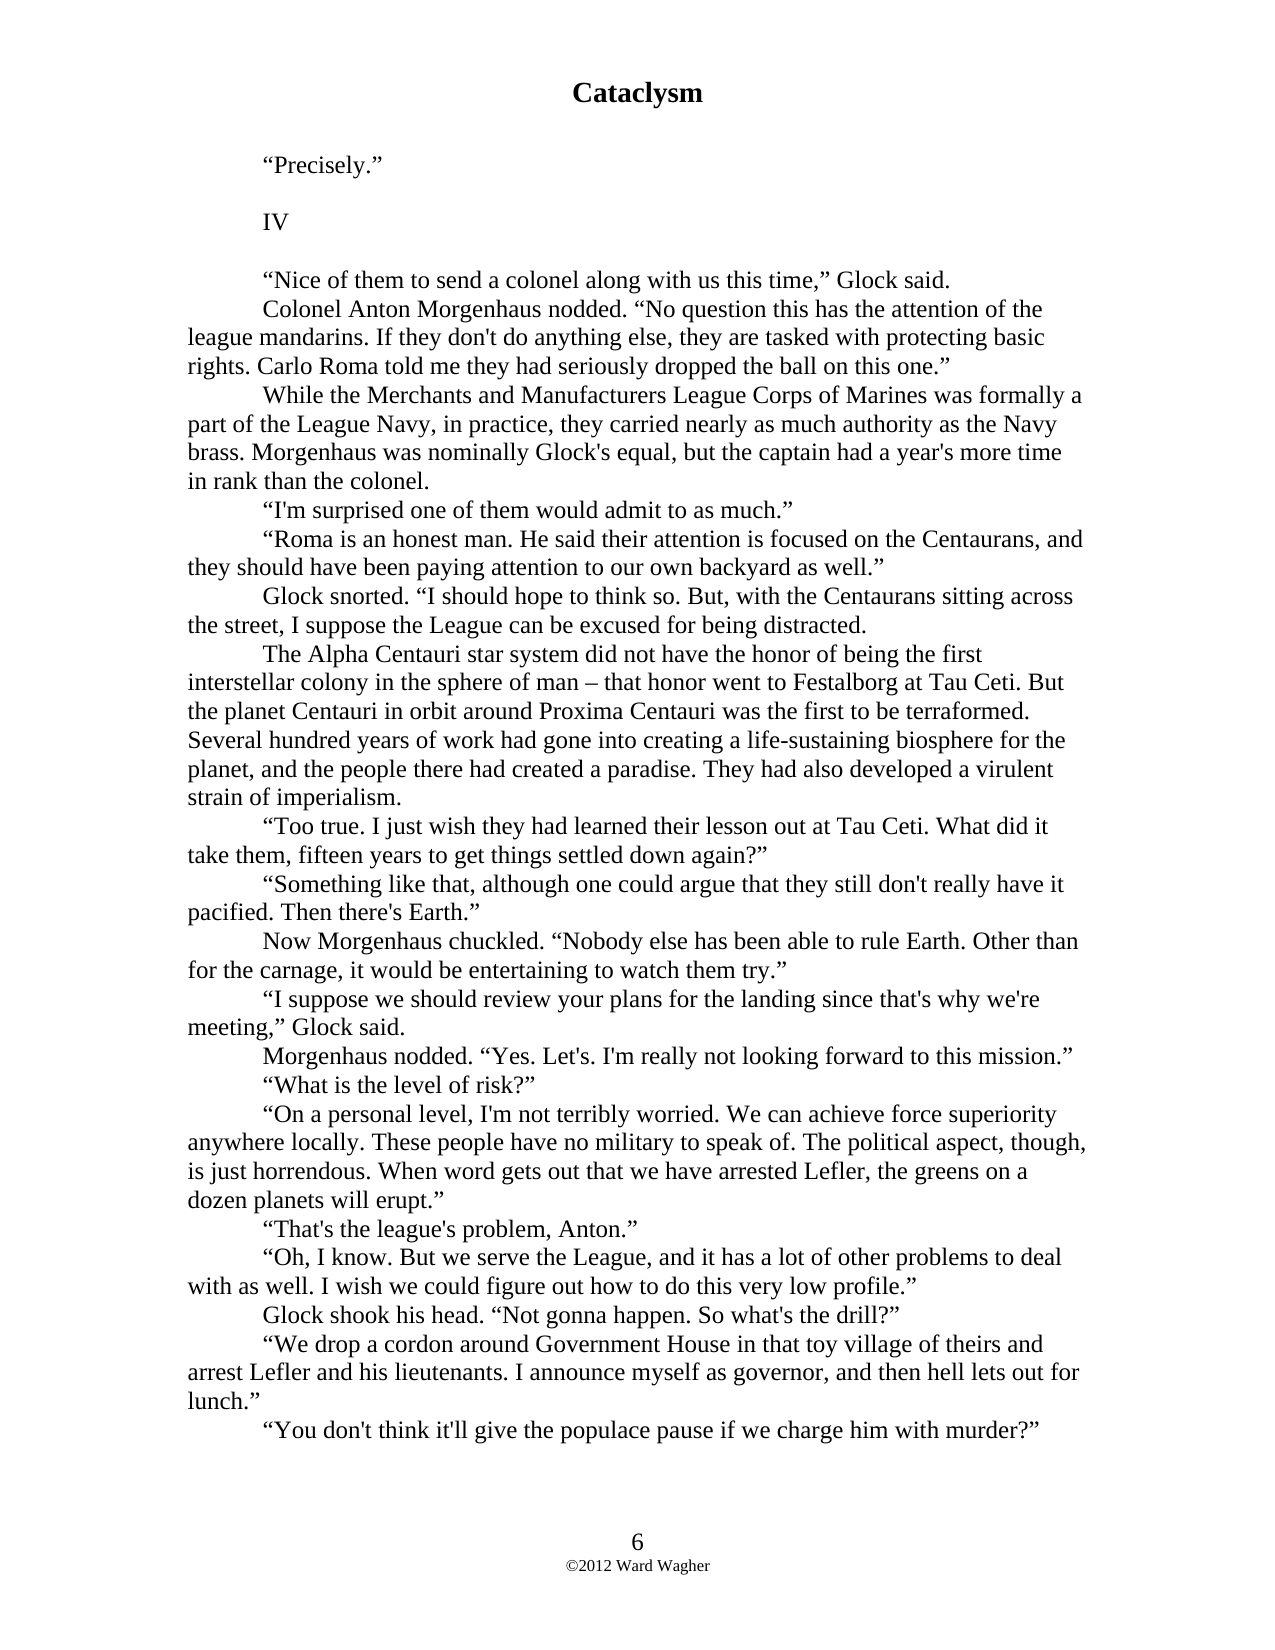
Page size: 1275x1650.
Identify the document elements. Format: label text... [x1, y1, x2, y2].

text “You don't think it'll give the populace pause if we charge him with murder?” [187, 1415, 1087, 1444]
text “We drop a cordon around Government House in that toy village of theirs and arrest Lefler and his lieutenants. I announce myself as governor, and then hell lets out for lunch.” [187, 1329, 1087, 1415]
text Morgenhaus nodded. “Yes. Let's. I'm really not looking forward to this mission.” [187, 1041, 1087, 1070]
text While the Merchants and Manufacturers League Corps of Marines was formally a part of the League Navy, in practice, they carried nearly as much authority as the Navy brass. Morgenhaus was nominally Glock's equal, but the captain had a year's more time in rank than the colonel. [187, 380, 1087, 495]
text Glock shook his head. “Not gonna happen. So what's the drill?” [187, 1300, 1087, 1329]
text “I suppose we should review your plans for the landing since that's why we're meeting,” Glock said. [187, 984, 1087, 1041]
text “Roma is an honest man. He said their attention is focused on the Centaurans, and they should have been paying attention to our own backyard as well.” [187, 524, 1087, 581]
text “I'm surprised one of them would admit to as much.” [187, 495, 1087, 524]
text “Precisely.” [187, 150, 1087, 179]
text “Oh, I know. But we serve the League, and it has a lot of other problems to deal with as well. I wish we could figure out how to do this very low profile.” [187, 1242, 1087, 1300]
text Colonel Anton Morgenhaus nodded. “No question this has the attention of the league mandarins. If they don't do anything else, they are tasked with protecting basic rights. Carlo Roma told me they had seriously dropped the ball on this one.” [187, 294, 1087, 380]
text “On a personal level, I'm not terribly worried. We can achieve force superiority anywhere locally. These people have no military to speak of. The political aspect, though, is just horrendous. When word gets out that we have arrested Lefler, the greens on a dozen planets will erupt.” [187, 1099, 1087, 1214]
text “What is the level of risk?” [187, 1070, 1087, 1099]
text IV [187, 207, 1087, 236]
text Now Morgenhaus chuckled. “Nobody else has been able to rule Earth. Other than for the carnage, it would be entertaining to watch them try.” [187, 926, 1087, 984]
text “Too true. I just wish they had learned their lesson out at Tau Ceti. What did it take them, fifteen years to get things settled down again?” [187, 811, 1087, 869]
text The Alpha Centauri star system did not have the honor of being the first interstellar colony in the sphere of man – that honor went to Festalborg at Tau Ceti. But the planet Centauri in orbit around Proxima Centauri was the first to be terraformed. Several hundred years of work had gone into creating a life-sustaining biosphere for the planet, and the people there had created a paradise. They had also developed a virulent strain of imperialism. [187, 639, 1087, 811]
text Glock snorted. “I should hope to think so. But, with the Centaurans sitting across the street, I suppose the League can be excused for being distracted. [187, 581, 1087, 639]
text “Nice of them to send a colonel along with us this time,” Glock said. [187, 265, 1087, 294]
text “That's the league's problem, Anton.” [187, 1214, 1087, 1242]
text “Something like that, although one could argue that they still don't really have it pacified. Then there's Earth.” [187, 869, 1087, 926]
